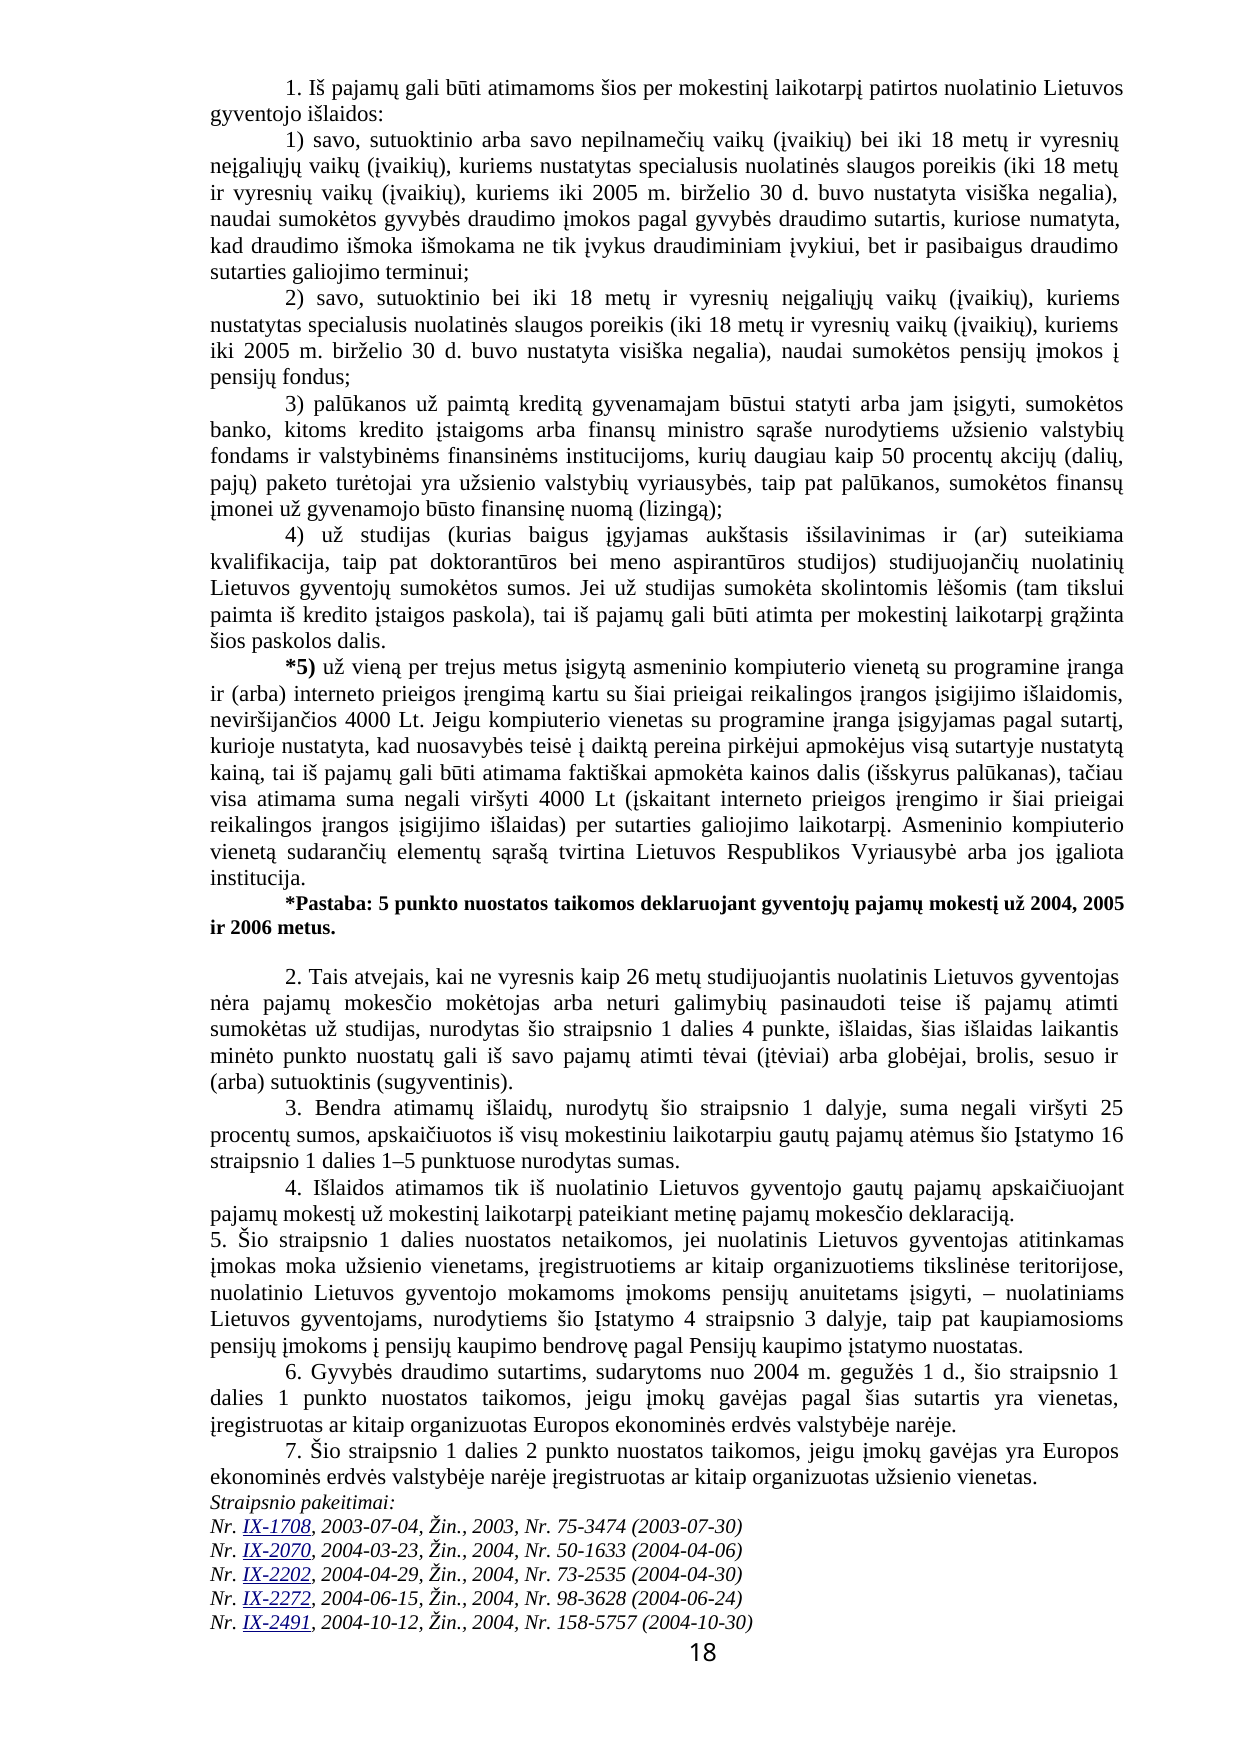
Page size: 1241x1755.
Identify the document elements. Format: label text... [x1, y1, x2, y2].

text 3. Bendra atimamų išlaidų, nurodytų šio straipsnio 1 dalyje, suma negali viršyti 25 procentų sumos, apskaičiuotos iš visų mokestiniu laikotarpiu gautų pajamų atėmus šio Įstatymo 16 straipsnio 1 dalies 1–5 punktuose nurodytas sumas. [210, 1094, 1126, 1173]
text 1) savo, sutuoktinio arba savo nepilnamečių vaikų (įvaikių) bei iki 18 metų ir vyresnių neįgaliųjų vaikų (įvaikių), kuriems nustatytas specialusis nuolatinės slaugos poreikis (iki 18 metų ir vyresnių vaikų (įvaikių), kuriems iki 2005 m. birželio 30 d. buvo nustatyta visiška negalia), naudai sumokėtos gyvybės draudimo įmokos pagal gyvybės draudimo sutartis, kuriose numatyta, kad draudimo išmoka išmokama ne tik įvykus draudiminiam įvykiui, bet ir pasibaigus draudimo sutarties galiojimo terminui; [210, 126, 1120, 284]
text 2. Tais atvejais, kai ne vyresnis kaip 26 metų studijuojantis nuolatinis Lietuvos gyventojas nėra pajamų mokesčio mokėtojas arba neturi galimybių pasinaudoti teise iš pajamų atimti sumokėtas už studijas, nurodytas šio straipsnio 1 dalies 4 punkte, išlaidas, šias išlaidas laikantis minėto punkto nuostatų gali iš savo pajamų atimti tėvai (įtėviai) arba globėjai, brolis, sesuo ir (arba) sutuoktinis (sugyventinis). [210, 963, 1120, 1094]
text Nr. IX-2202, 2004-04-29, Žin., 2004, Nr. 73-2535 (2004-04-30) [210, 1562, 1120, 1586]
text 2) savo, sutuoktinio bei iki 18 metų ir vyresnių neįgaliųjų vaikų (įvaikių), kuriems nustatytas specialusis nuolatinės slaugos poreikis (iki 18 metų ir vyresnių vaikų (įvaikių), kuriems iki 2005 m. birželio 30 d. buvo nustatyta visiška negalia), naudai sumokėtos pensijų įmokos į pensijų fondus; [210, 284, 1120, 390]
text 6. Gyvybės draudimo sutartims, sudarytoms nuo 2004 m. gegužės 1 d., šio straipsnio 1 dalies 1 punkto nuostatos taikomos, jeigu įmokų gavėjas pagal šias sutartis yra vienetas, įregistruotas ar kitaip organizuotas Europos ekonominės erdvės valstybėje narėje. [210, 1358, 1120, 1437]
text 1. Iš pajamų gali būti atimamoms šios per mokestinį laikotarpį patirtos nuolatinio Lietuvos gyventojo išlaidos: [210, 73, 1126, 126]
text Nr. IX-2272, 2004-06-15, Žin., 2004, Nr. 98-3628 (2004-06-24) [210, 1586, 1120, 1610]
text Straipsnio pakeitimai: [210, 1490, 1126, 1514]
text *Pastaba: 5 punkto nuostatos taikomos deklaruojant gyventojų pajamų mokestį už 2004, 2005 ir 2006 metus. [210, 891, 1126, 939]
text 4. Išlaidos atimamos tik iš nuolatinio Lietuvos gyventojo gautų pajamų apskaičiuojant pajamų mokestį už mokestinį laikotarpį pateikiant metinę pajamų mokesčio deklaraciją. [210, 1173, 1126, 1226]
text 3) palūkanos už paimtą kreditą gyvenamajam būstui statyti arba jam įsigyti, sumokėtos banko, kitoms kredito įstaigoms arba finansų ministro sąraše nurodytiems užsienio valstybių fondams ir valstybinėms finansinėms institucijoms, kurių daugiau kaip 50 procentų akcijų (dalių, pajų) paketo turėtojai yra užsienio valstybių vyriausybės, taip pat palūkanos, sumokėtos finansų įmonei už gyvenamojo būsto finansinę nuomą (lizingą); [210, 390, 1126, 522]
text 7. Šio straipsnio 1 dalies 2 punkto nuostatos taikomos, jeigu įmokų gavėjas yra Europos ekonominės erdvės valstybėje narėje įregistruotas ar kitaip organizuotas užsienio vienetas. [210, 1437, 1120, 1490]
text Nr. IX-2070, 2004-03-23, Žin., 2004, Nr. 50-1633 (2004-04-06) [210, 1538, 1120, 1562]
text Nr. IX-2491, 2004-10-12, Žin., 2004, Nr. 158-5757 (2004-10-30) [210, 1610, 1120, 1634]
text Nr. IX-1708, 2003-07-04, Žin., 2003, Nr. 75-3474 (2003-07-30) [210, 1514, 1120, 1538]
subtitle 5. Šio straipsnio 1 dalies nuostatos netaikomos, jei nuolatinis Lietuvos gyventojas atitinkamas įmokas moka užsienio vienetams, įregistruotiems ar kitaip organizuotiems tikslinėse teritorijose, nuolatinio Lietuvos gyventojo mokamoms įmokoms pensijų anuitetams įsigyti, – nuolatiniams Lietuvos gyventojams, nurodytiems šio Įstatymo 4 straipsnio 3 dalyje, taip pat kaupiamosioms pensijų įmokoms į pensijų kaupimo bendrovę pagal Pensijų kaupimo įstatymo nuostatas. [210, 1226, 1126, 1358]
text *5) už vieną per trejus metus įsigytą asmeninio kompiuterio vienetą su programine įranga ir (arba) interneto prieigos įrengimą kartu su šiai prieigai reikalingos įrangos įsigijimo išlaidomis, neviršijančios 4000 Lt. Jeigu kompiuterio vienetas su programine įranga įsigyjamas pagal sutartį, kurioje nustatyta, kad nuosavybės teisė į daiktą pereina pirkėjui apmokėjus visą sutartyje nustatytą kainą, tai iš pajamų gali būti atimama faktiškai apmokėta kainos dalis (išskyrus palūkanas), tačiau visa atimama suma negali viršyti 4000 Lt (įskaitant interneto prieigos įrengimo ir šiai prieigai reikalingos įrangos įsigijimo išlaidas) per sutarties galiojimo laikotarpį. Asmeninio kompiuterio vienetą sudarančių elementų sąrašą tvirtina Lietuvos Respublikos Vyriausybė arba jos įgaliota institucija. [210, 653, 1126, 891]
text 4) už studijas (kurias baigus įgyjamas aukštasis išsilavinimas ir (ar) suteikiama kvalifikacija, taip pat doktorantūros bei meno aspirantūros studijos) studijuojančių nuolatinių Lietuvos gyventojų sumokėtos sumos. Jei už studijas sumokėta skolintomis lėšomis (tam tikslui paimta iš kredito įstaigos paskola), tai iš pajamų gali būti atimta per mokestinį laikotarpį grąžinta šios paskolos dalis. [210, 522, 1126, 653]
